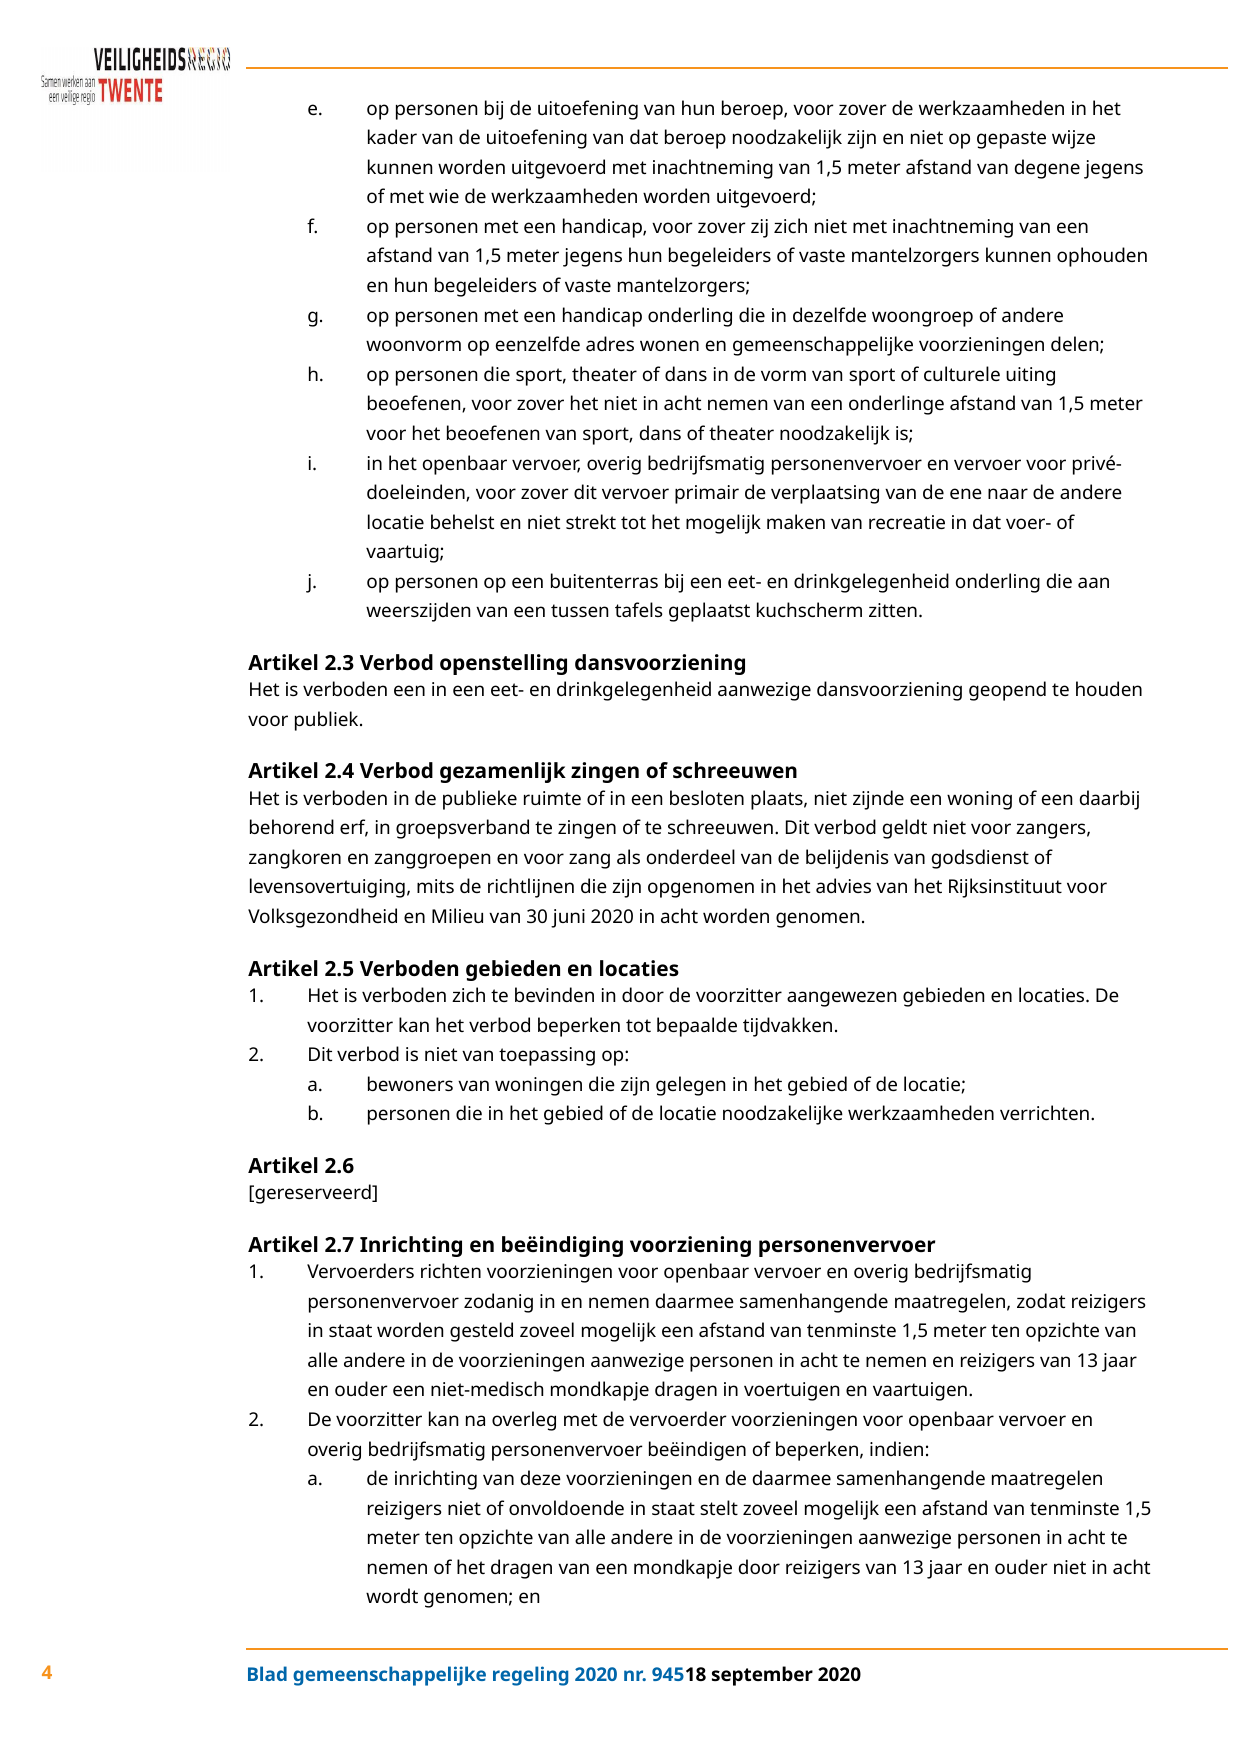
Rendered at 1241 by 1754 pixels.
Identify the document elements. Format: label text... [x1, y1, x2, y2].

text Artikel 2.3 Verbod openstelling dansvoorziening [248, 648, 1152, 677]
list bewoners van woningen die zijn gelegen in het gebied of de locatie; [307, 1071, 1152, 1097]
text Artikel 2.5 Verboden gebieden en locaties [248, 954, 1152, 982]
list Dit verbod is niet van toepassing op: [248, 1041, 1152, 1067]
text [gereserveerd] [248, 1179, 1152, 1205]
list op personen met een handicap, voor zover zij zich niet met inachtneming van een afstand van 1,5 meter jegens hun begeleiders of vaste mantelzorgers kunnen ophouden en hun begeleiders of vaste mantelzorgers; [307, 213, 1152, 298]
list de inrichting van deze voorzieningen en de daarmee samenhangende maatregelen reizigers niet of onvoldoende in staat stelt zoveel mogelijk een afstand van tenminste 1,5 meter ten opzichte van alle andere in de voorzieningen aanwezige personen in acht te nemen of het dragen van een mondkapje door reizigers van 13 jaar en ouder niet in acht wordt genomen; en [307, 1465, 1152, 1609]
list personen die in het gebied of de locatie noodzakelijke werkzaamheden verrichten. [307, 1101, 1152, 1126]
list in het openbaar vervoer, overig bedrijfsmatig personenvervoer en vervoer voor privé-doeleinden, voor zover dit vervoer primair de verplaatsing van de ene naar de andere locatie behelst en niet strekt tot het mogelijk maken van recreatie in dat voer- of vaartuig; [307, 450, 1152, 564]
list Vervoerders richten voorzieningen voor openbaar vervoer en overig bedrijfsmatig personenvervoer zodanig in en nemen daarmee samenhangende maatregelen, zodat reizigers in staat worden gesteld zoveel mogelijk een afstand van tenminste 1,5 meter ten opzichte van alle andere in de voorzieningen aanwezige personen in acht te nemen en reizigers van 13 jaar en ouder een niet-medisch mondkapje dragen in voertuigen en vaartuigen. [248, 1258, 1152, 1402]
text Het is verboden een in een eet- en drinkgelegenheid aanwezige dansvoorziening geopend te houden voor publiek. [248, 677, 1152, 732]
picture [41, 47, 231, 172]
text Artikel 2.4 Verbod gezamenlijk zingen of schreeuwen [248, 757, 1152, 785]
text Het is verboden in de publieke ruimte of in een besloten plaats, niet zijnde een woning of een daarbij behorend erf, in groepsverband te zingen of te schreeuwen. Dit verbod geldt niet voor zangers, zangkoren en zanggroepen en voor zang als onderdeel van de belijdenis van godsdienst of levensovertuiging, mits de richtlijnen die zijn opgenomen in het advies van het Rijksinstituut voor Volksgezondheid en Milieu van 30 juni 2020 in acht worden genomen. [248, 785, 1152, 929]
list De voorzitter kan na overleg met de vervoerder voorzieningen voor openbaar vervoer en overig bedrijfsmatig personenvervoer beëindigen of beperken, indien: [248, 1406, 1152, 1461]
list Het is verboden zich te bevinden in door de voorzitter aangewezen gebieden en locaties. De voorzitter kan het verbod beperken tot bepaalde tijdvakken. [248, 982, 1152, 1037]
list op personen die sport, theater of dans in de vorm van sport of culturele uiting beoefenen, voor zover het niet in acht nemen van een onderlinge afstand van 1,5 meter voor het beoefenen van sport, dans of theater noodzakelijk is; [307, 361, 1152, 446]
text Artikel 2.7 Inrichting en beëindiging voorziening personenvervoer [248, 1230, 1152, 1258]
text Artikel 2.6 [248, 1151, 1152, 1179]
list op personen bij de uitoefening van hun beroep, voor zover de werkzaamheden in het kader van de uitoefening van dat beroep noodzakelijk zijn en niet op gepaste wijze kunnen worden uitgevoerd met inachtneming van 1,5 meter afstand van degene jegens of met wie de werkzaamheden worden uitgevoerd; [307, 95, 1152, 209]
list op personen met een handicap onderling die in dezelfde woongroep of andere woonvorm op eenzelfde adres wonen en gemeenschappelijke voorzieningen delen; [307, 302, 1152, 357]
list op personen op een buitenterras bij een eet- en drinkgelegenheid onderling die aan weerszijden van een tussen tafels geplaatst kuchscherm zitten. [307, 568, 1152, 623]
